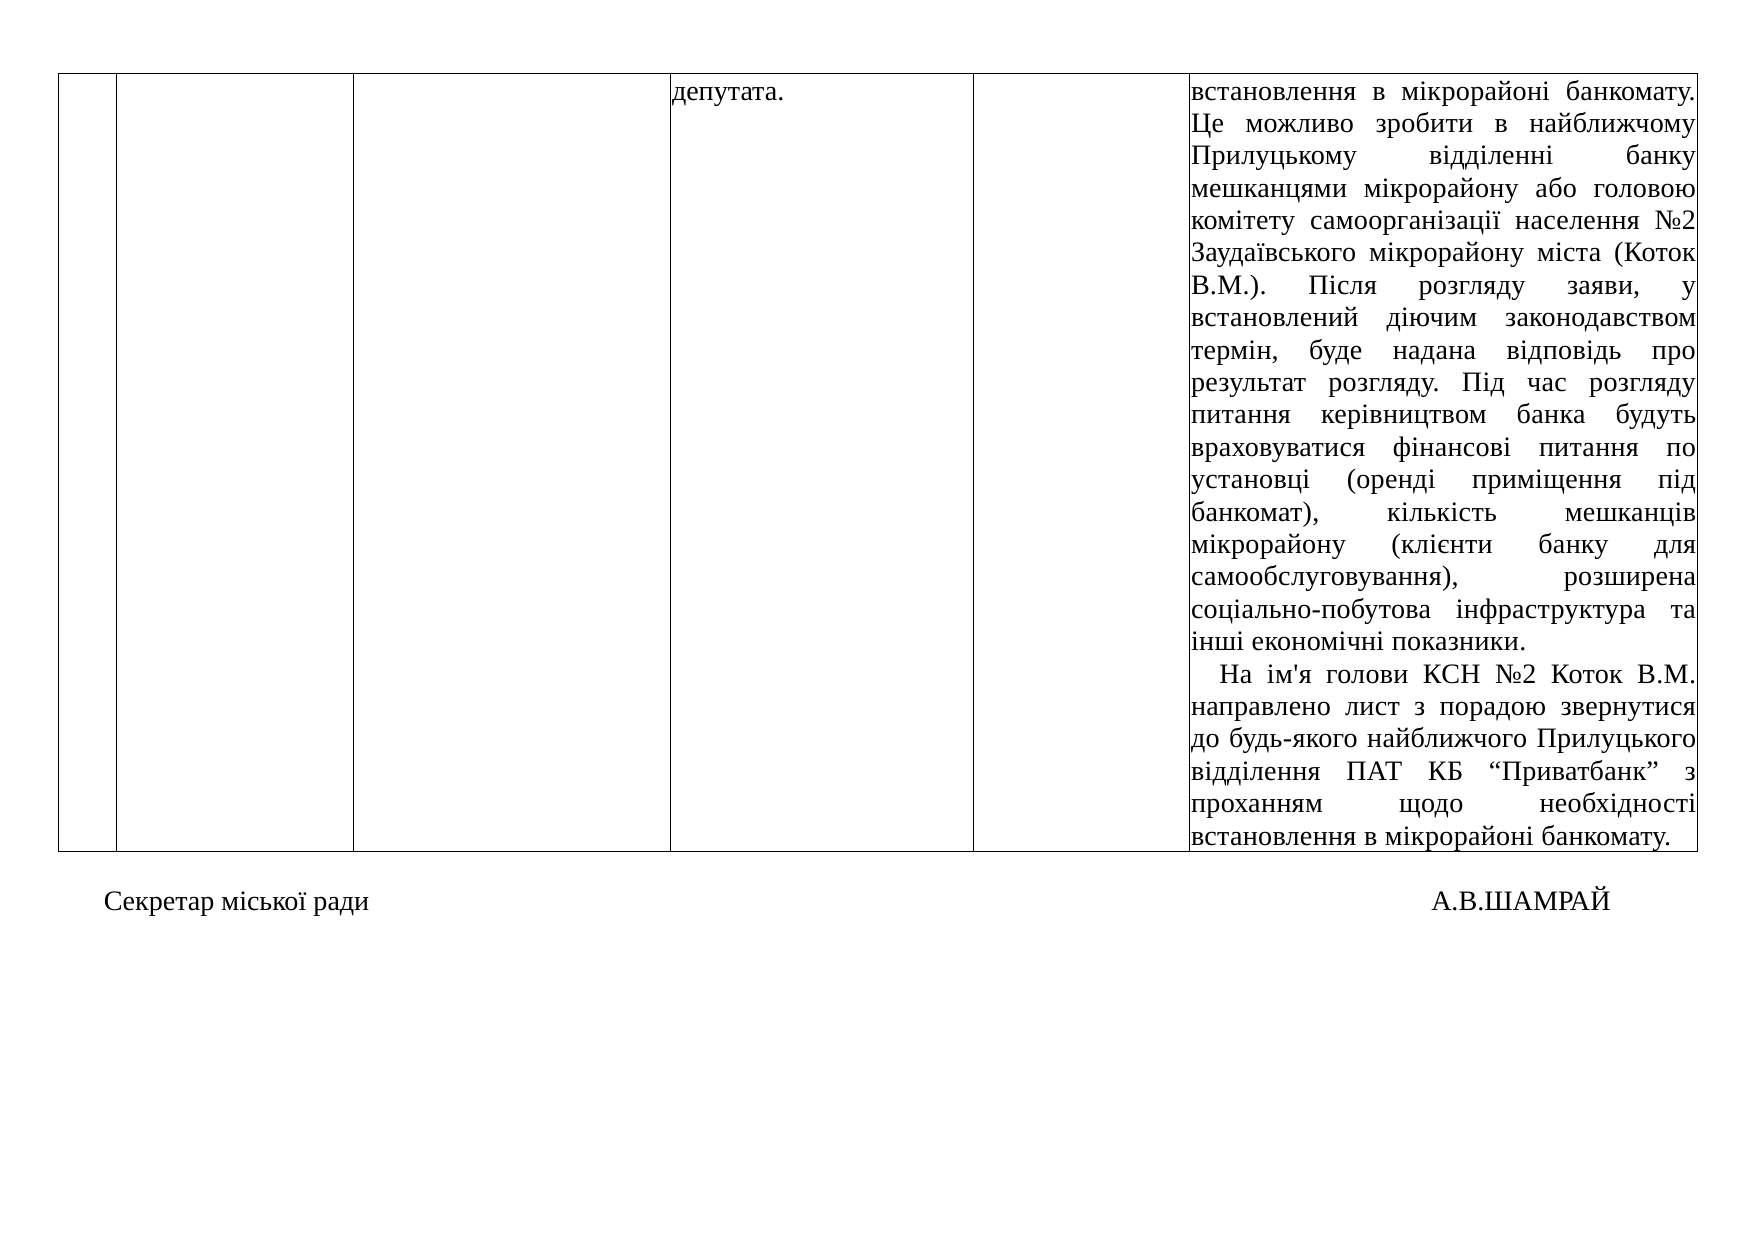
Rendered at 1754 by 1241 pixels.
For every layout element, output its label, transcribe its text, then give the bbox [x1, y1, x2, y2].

table_cell [117, 74, 353, 851]
table_cell [354, 74, 670, 851]
table_cell [59, 74, 116, 851]
table_cell депутата. [671, 74, 973, 851]
table_cell встановлення в мікрорайоні банкомату. Це можливо зробити в найближчому Прилуцькому відділенні банку мешканцями мікрорайону або головою комітету самоорганізації населення №2 Заудаївського мікрорайону міста (Коток В.М.). Після розгляду заяви, у встановлений діючим законодавством термін, буде надана відповідь про результат розгляду. Під час розгляду питання керівництвом банка будуть враховуватися фінансові питання по установці (оренді приміщення під банкомат), кількість мешканців мікрорайону (клієнти банку для самообслуговування), розширена соціально-побутова інфраструктура та інші економічні показники. На ім'я голови КСН №2 Коток В.М. направлено лист з порадою звернутися до будь-якого найближчого Прилуцького відділення ПАТ КБ “Приватбанк” з проханням щодо необхідності встановлення в мікрорайоні банкомату. [1190, 74, 1697, 851]
text Секретар міської ради А.В.ШАМРАЙ [103, 884, 1754, 917]
table_cell [974, 74, 1189, 851]
